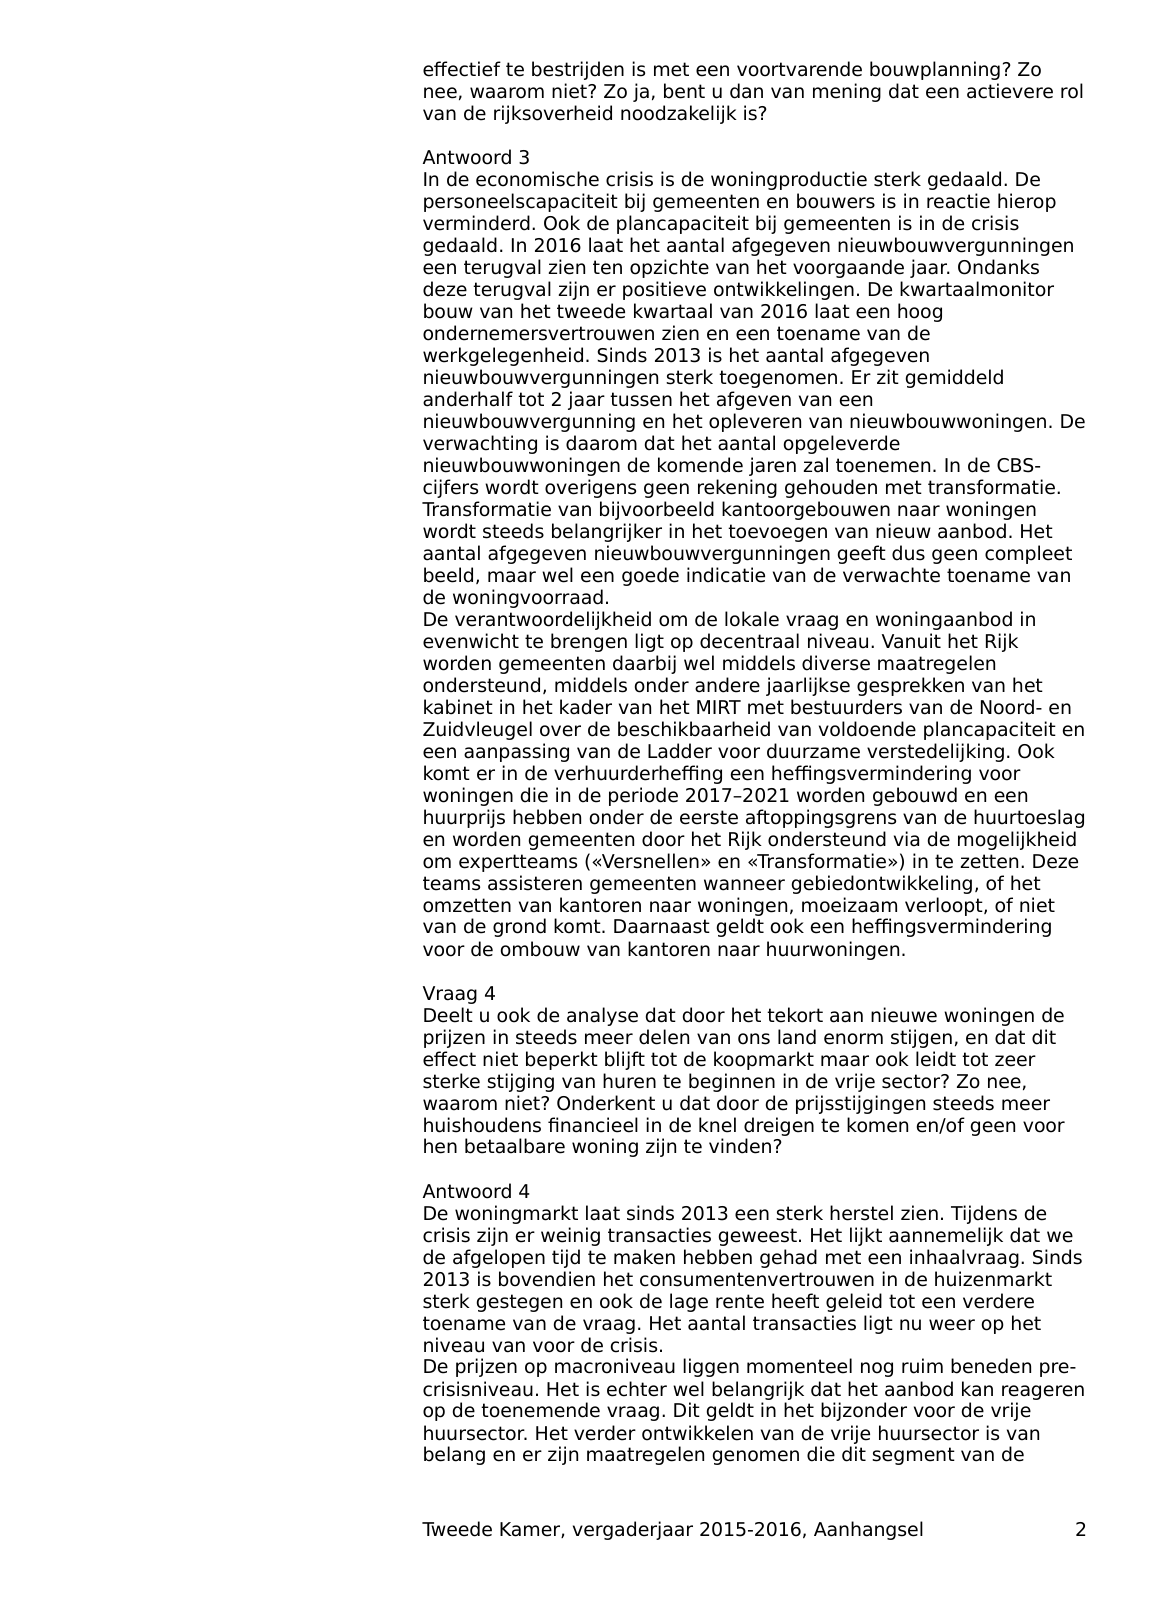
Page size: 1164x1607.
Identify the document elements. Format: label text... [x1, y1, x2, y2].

text effectief te bestrijden is met een voortvarende bouwplanning? Zo nee, waarom niet? Zo ja, bent u dan van mening dat een actievere rol van de rijksoverheid noodzakelijk is? [422, 59, 1087, 125]
text De woningmarkt laat sinds 2013 een sterk herstel zien. Tijdens de crisis zijn er weinig transacties geweest. Het lijkt aannemelijk dat we de afgelopen tijd te maken hebben gehad met een inhaalvraag. Sinds 2013 is bovendien het consumentenvertrouwen in de huizenmarkt sterk gestegen en ook de lage rente heeft geleid tot een verdere toename van de vraag. Het aantal transacties ligt nu weer op het niveau van voor de crisis. [422, 1203, 1087, 1356]
text Deelt u ook de analyse dat door het tekort aan nieuwe woningen de prijzen in steeds meer delen van ons land enorm stijgen, en dat dit effect niet beperkt blijft tot de koopmarkt maar ook leidt tot zeer sterke stijging van huren te beginnen in de vrije sector? Zo nee, waarom niet? Onderkent u dat door de prijsstijgingen steeds meer huishoudens financieel in de knel dreigen te komen en/of geen voor hen betaalbare woning zijn te vinden? [422, 1004, 1087, 1158]
text De verantwoordelijkheid om de lokale vraag en woningaanbod in evenwicht te brengen ligt op decentraal niveau. Vanuit het Rijk worden gemeenten daarbij wel middels diverse maatregelen ondersteund, middels onder andere jaarlijkse gesprekken van het kabinet in het kader van het MIRT met bestuurders van de Noord- en Zuidvleugel over de beschikbaarheid van voldoende plancapaciteit en een aanpassing van de Ladder voor duurzame verstedelijking. Ook komt er in de verhuurderheffing een heffingsvermindering voor woningen die in de periode 2017–2021 worden gebouwd en een huurprijs hebben onder de eerste aftoppingsgrens van de huurtoeslag en worden gemeenten door het Rijk ondersteund via de mogelijkheid om expertteams («Versnellen» en «Transformatie») in te zetten. Deze teams assisteren gemeenten wanneer gebiedontwikkeling, of het omzetten van kantoren naar woningen, moeizaam verloopt, of niet van de grond komt. Daarnaast geldt ook een heffingsvermindering voor de ombouw van kantoren naar huurwoningen. [422, 609, 1087, 960]
text Antwoord 3 [422, 147, 1087, 169]
text Vraag 4 [422, 983, 1087, 1004]
text In de economische crisis is de woningproductie sterk gedaald. De personeelscapaciteit bij gemeenten en bouwers is in reactie hierop verminderd. Ook de plancapaciteit bij gemeenten is in de crisis gedaald. In 2016 laat het aantal afgegeven nieuwbouwvergunningen een terugval zien ten opzichte van het voorgaande jaar. Ondanks deze terugval zijn er positieve ontwikkelingen. De kwartaalmonitor bouw van het tweede kwartaal van 2016 laat een hoog ondernemersvertrouwen zien en een toename van de werkgelegenheid. Sinds 2013 is het aantal afgegeven nieuwbouwvergunningen sterk toegenomen. Er zit gemiddeld anderhalf tot 2 jaar tussen het afgeven van een nieuwbouwvergunning en het opleveren van nieuwbouwwoningen. De verwachting is daarom dat het aantal opgeleverde nieuwbouwwoningen de komende jaren zal toenemen. In de CBS-cijfers wordt overigens geen rekening gehouden met transformatie. Transformatie van bijvoorbeeld kantoorgebouwen naar woningen wordt steeds belangrijker in het toevoegen van nieuw aanbod. Het aantal afgegeven nieuwbouwvergunningen geeft dus geen compleet beeld, maar wel een goede indicatie van de verwachte toename van de woningvoorraad. [422, 169, 1087, 609]
text Antwoord 4 [422, 1181, 1087, 1203]
text De prijzen op macroniveau liggen momenteel nog ruim beneden pre-crisisniveau. Het is echter wel belangrijk dat het aanbod kan reageren op de toenemende vraag. Dit geldt in het bijzonder voor de vrije huursector. Het verder ontwikkelen van de vrije huursector is van belang en er zijn maatregelen genomen die dit segment van de [422, 1356, 1087, 1466]
